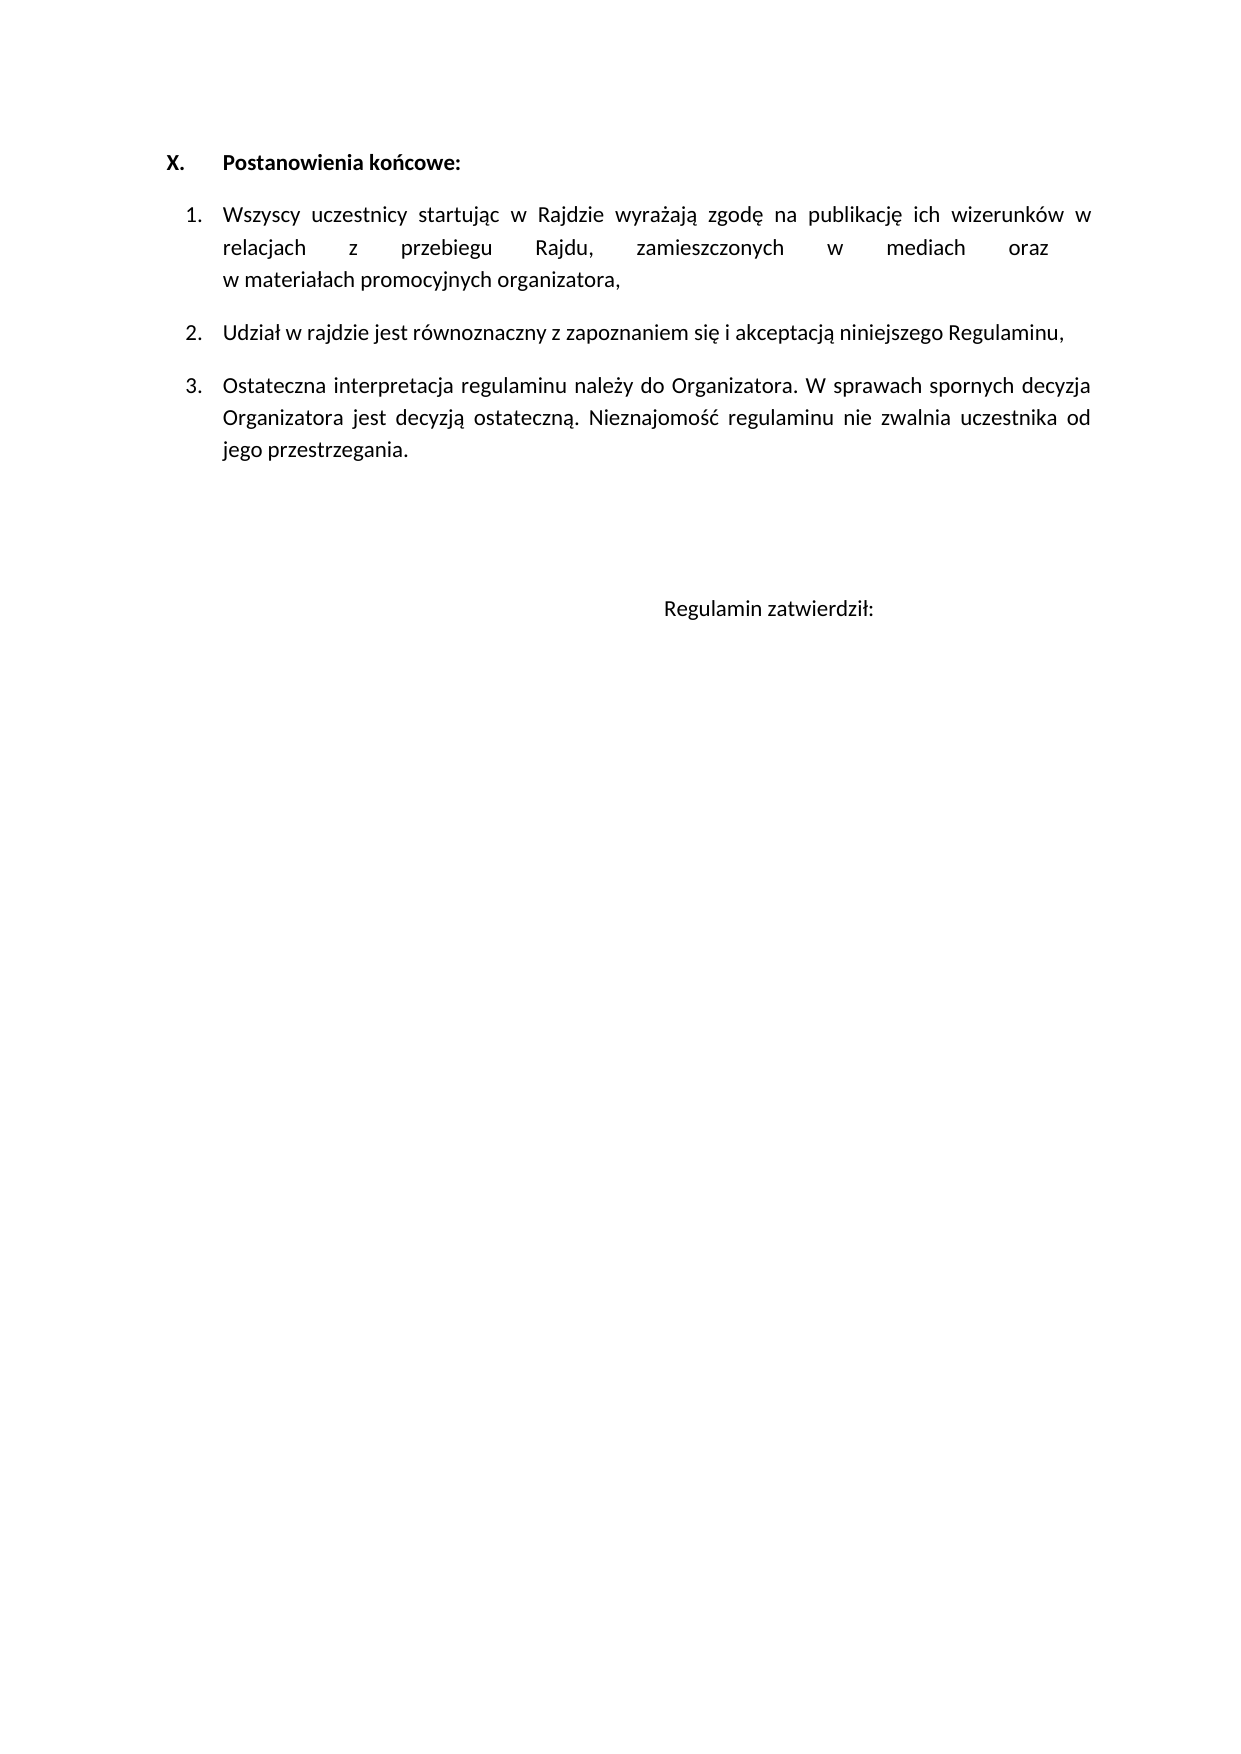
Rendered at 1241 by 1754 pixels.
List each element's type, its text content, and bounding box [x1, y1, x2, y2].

list Wszyscy uczestnicy startując w Rajdzie wyrażają zgodę na publikację ich wizerunków w relacjach z przebiegu Rajdu, zamieszczonych w mediach oraz w materiałach promocyjnych organizatora, [185, 201, 1093, 293]
list Postanowienia końcowe: [185, 148, 1093, 176]
list Udział w rajdzie jest równoznaczny z zapoznaniem się i akceptacją niniejszego Regulaminu, [185, 318, 1093, 346]
text Regulamin zatwierdził: [148, 594, 1093, 622]
list Ostateczna interpretacja regulaminu należy do Organizatora. W sprawach spornych decyzja Organizatora jest decyzją ostateczną. Nieznajomość regulaminu nie zwalnia uczestnika od jego przestrzegania. [185, 371, 1093, 463]
